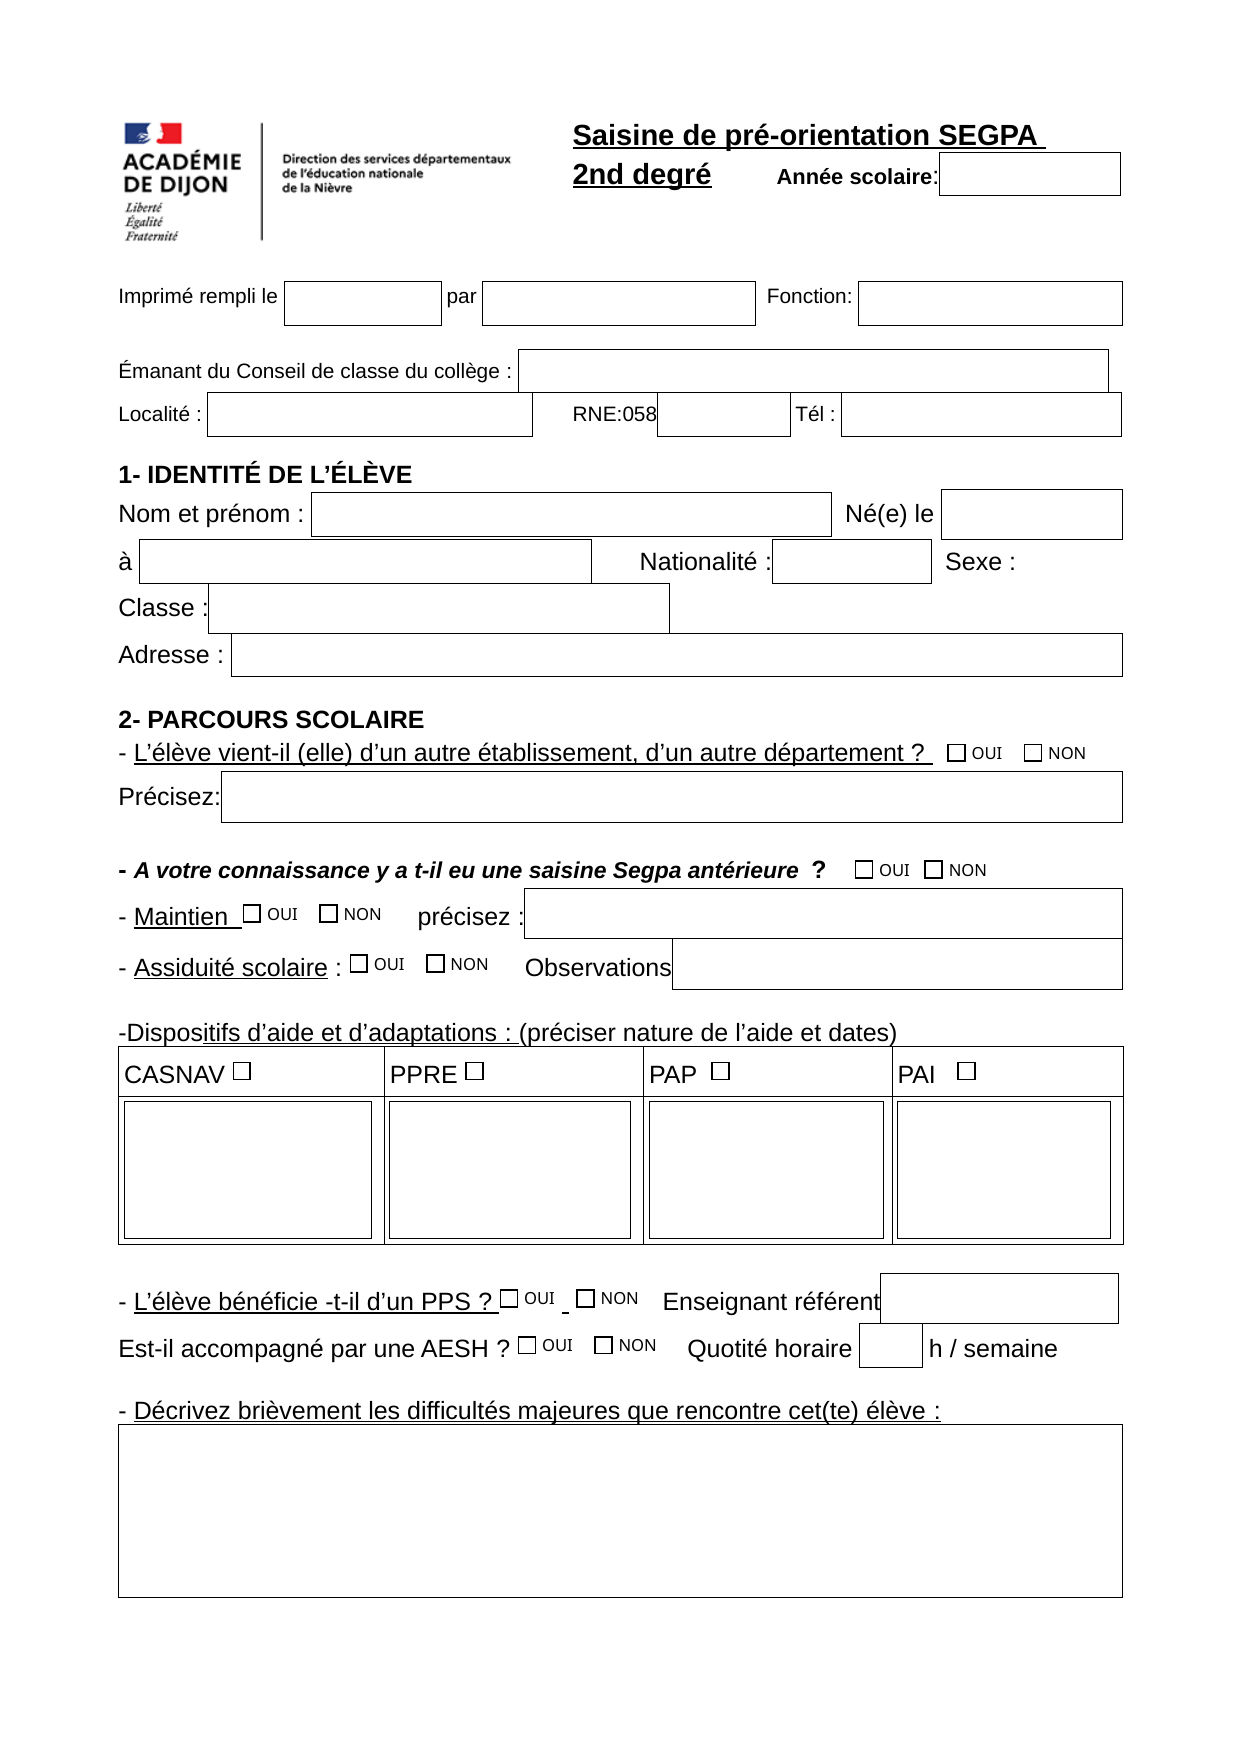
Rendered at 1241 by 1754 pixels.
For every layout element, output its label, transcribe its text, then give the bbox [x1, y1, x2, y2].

text h / semaine [923, 1323, 1122, 1367]
text à Nationalité : Sexe : Classe : [592, 539, 1122, 633]
text Précisez: [118, 772, 221, 822]
text [1023, 851, 1122, 888]
text à Nationalité : Sexe : Classe : [118, 539, 208, 633]
table_header PAI [893, 1047, 1123, 1096]
text Saisine de pré-orientation SEGPA [532, 118, 1122, 152]
text 2nd degré Année scolaire: [532, 152, 939, 195]
text Imprimé rempli le [118, 281, 284, 325]
text Est-il accompagné par une AESH ? Quotité horaire [118, 1323, 859, 1367]
text par [442, 281, 482, 325]
text - Maintien précisez : [118, 888, 524, 938]
table_header PAP [644, 1047, 892, 1096]
text Tél : [791, 393, 841, 436]
text - A votre connaissance y a t-il eu une saisine Segpa antérieure ? [118, 851, 854, 888]
picture [104, 102, 532, 262]
text - Décrivez brièvement les difficultés majeures que rencontre cet(te) élève : [118, 1396, 1122, 1424]
text Nom et prénom : Né(e) le [118, 489, 941, 539]
table_cell [644, 1097, 892, 1244]
table_header PPRE [385, 1047, 643, 1096]
text Fonction: [756, 281, 858, 325]
text - L’élève bénéficie -t-il d’un PPS ? Enseignant référent [118, 1273, 880, 1323]
table_cell [893, 1097, 1123, 1244]
text - L’élève vient-il (elle) d’un autre établissement, d’un autre département ? [118, 734, 946, 772]
text Adresse : [118, 633, 231, 676]
text 1- IDENTITÉ DE L’ÉLÈVE [118, 460, 1122, 489]
text - Assiduité scolaire : Observations [118, 938, 672, 989]
table_header CASNAV [119, 1047, 384, 1096]
text Localité : [118, 392, 207, 436]
table_cell [385, 1097, 643, 1244]
text -Dispositifs d’aide et d’adaptations : (préciser nature de l’aide et dates) [118, 1018, 1122, 1046]
text Émanant du Conseil de classe du collège : [118, 349, 518, 392]
text 2- PARCOURS SCOLAIRE [118, 705, 1122, 734]
text RNE:058 [533, 393, 657, 436]
table_cell [119, 1097, 384, 1244]
